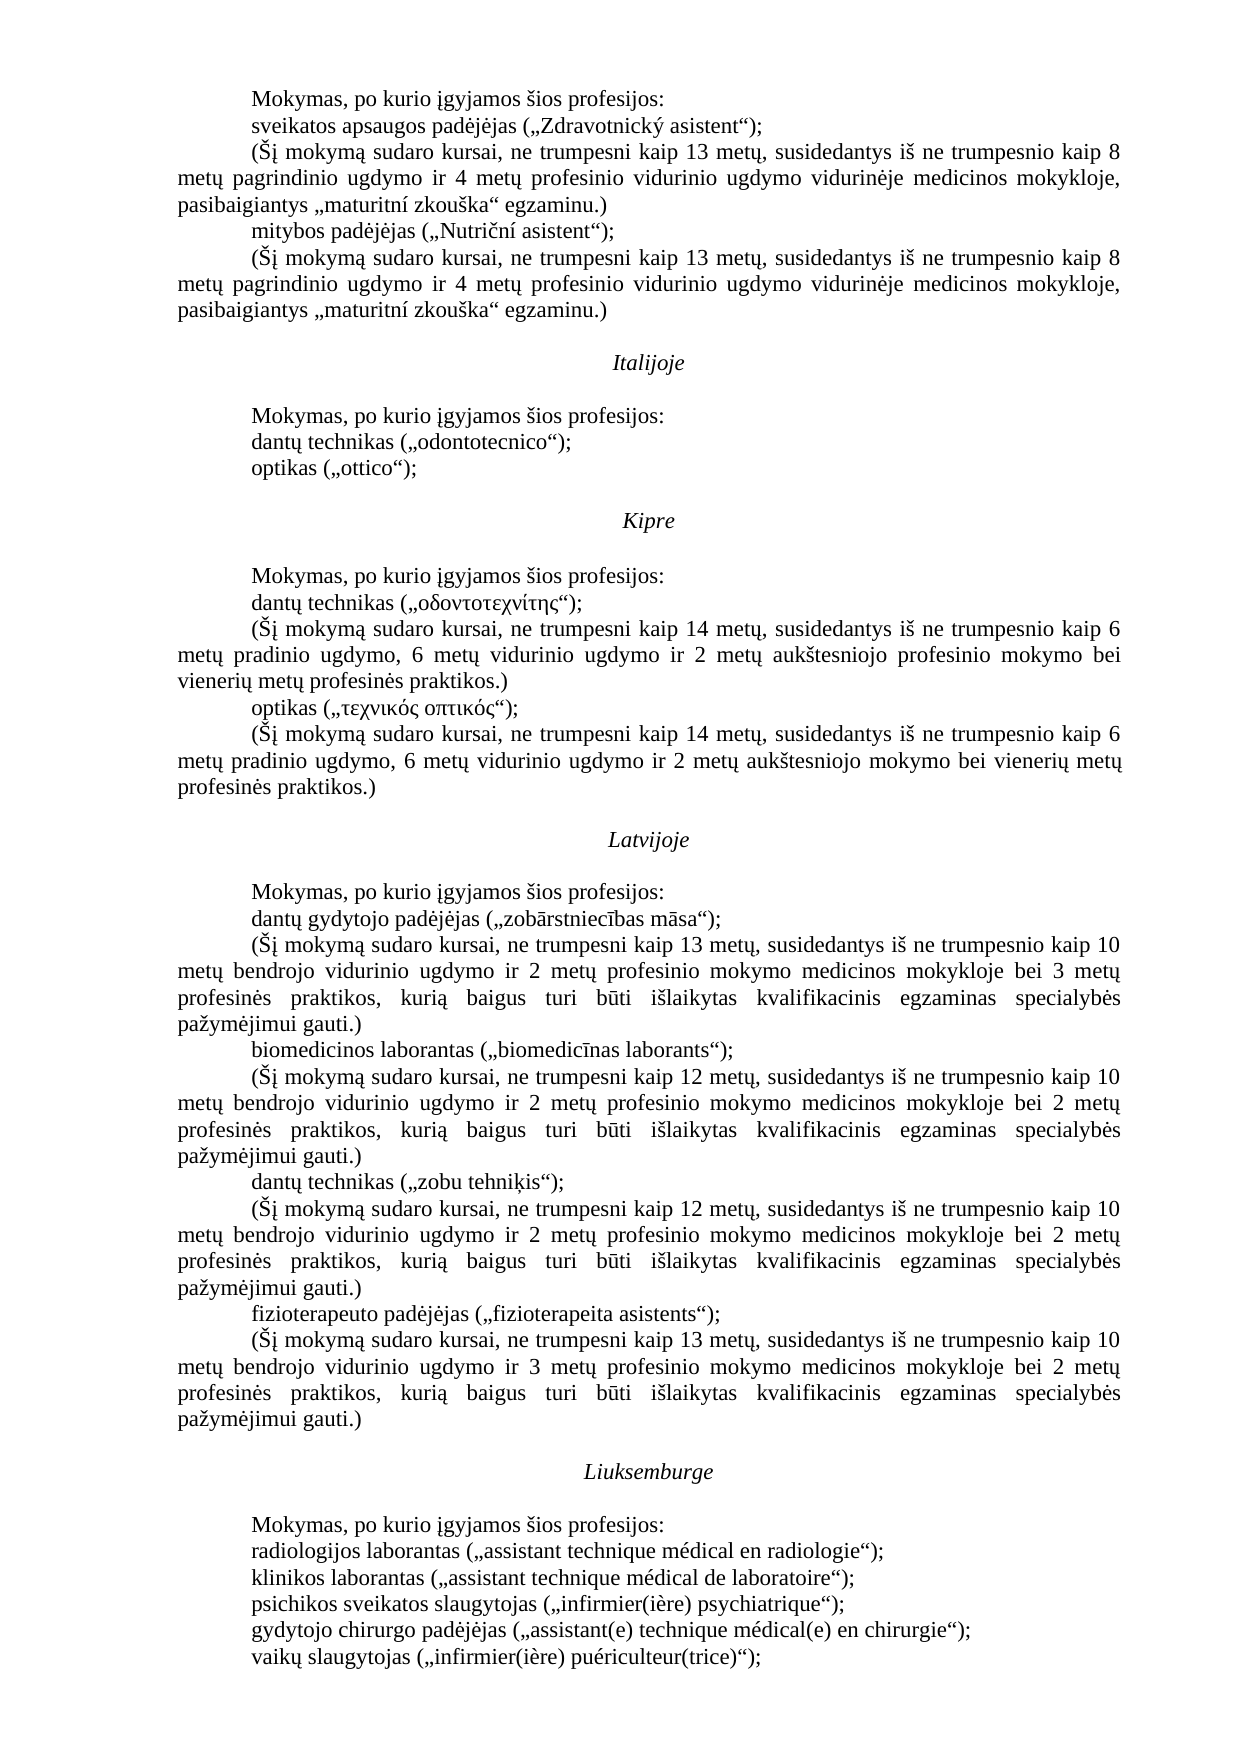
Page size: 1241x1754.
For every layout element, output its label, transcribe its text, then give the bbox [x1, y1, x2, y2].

text Liuksemburge [177, 1458, 1122, 1484]
text biomedicinos laborantas („biomedicīnas laborants“); [177, 1037, 1122, 1063]
text Mokymas, po kurio įgyjamos šios profesijos: [177, 878, 1122, 905]
text (Šį mokymą sudaro kursai, ne trumpesni kaip 14 metų, susidedantys iš ne trumpesnio kaip 6 metų pradinio ugdymo, 6 metų vidurinio ugdymo ir 2 metų aukštesniojo mokymo bei vienerių metų profesinės praktikos.) [177, 720, 1122, 799]
text Mokymas, po kurio įgyjamos šios profesijos: [177, 1511, 1122, 1537]
text (Šį mokymą sudaro kursai, ne trumpesni kaip 12 metų, susidedantys iš ne trumpesnio kaip 10 metų bendrojo vidurinio ugdymo ir 2 metų profesinio mokymo medicinos mokykloje bei 2 metų profesinės praktikos, kurią baigus turi būti išlaikytas kvalifikacinis egzaminas specialybės pažymėjimui gauti.) [177, 1063, 1122, 1168]
text (Šį mokymą sudaro kursai, ne trumpesni kaip 13 metų, susidedantys iš ne trumpesnio kaip 10 metų bendrojo vidurinio ugdymo ir 3 metų profesinio mokymo medicinos mokykloje bei 2 metų profesinės praktikos, kurią baigus turi būti išlaikytas kvalifikacinis egzaminas specialybės pažymėjimui gauti.) [177, 1326, 1122, 1432]
text Mokymas, po kurio įgyjamos šios profesijos: [177, 402, 1122, 428]
text (Šį mokymą sudaro kursai, ne trumpesni kaip 14 metų, susidedantys iš ne trumpesnio kaip 6 metų pradinio ugdymo, 6 metų vidurinio ugdymo ir 2 metų aukštesniojo profesinio mokymo bei vienerių metų profesinės praktikos.) [177, 615, 1122, 694]
text sveikatos apsaugos padėjėjas („Zdravotnický asistent“); [177, 112, 1122, 138]
text vaikų slaugytojas („infirmier(ière) puériculteur(trice)“); [177, 1643, 1122, 1669]
text mitybos padėjėjas („Nutriční asistent“); [177, 217, 1122, 243]
text (Šį mokymą sudaro kursai, ne trumpesni kaip 13 metų, susidedantys iš ne trumpesnio kaip 8 metų pagrindinio ugdymo ir 4 metų profesinio vidurinio ugdymo vidurinėje medicinos mokykloje, pasibaigiantys „maturitní zkouška“ egzaminu.) [177, 138, 1122, 217]
text dantų gydytojo padėjėjas („zobārstniecības māsa“); [177, 905, 1122, 931]
text Kipre [177, 507, 1122, 533]
text Mokymas, po kurio įgyjamos šios profesijos: [177, 562, 1122, 588]
text gydytojo chirurgo padėjėjas („assistant(e) technique médical(e) en chirurgie“); [177, 1616, 1122, 1643]
text psichikos sveikatos slaugytojas („infirmier(ière) psychiatrique“); [177, 1590, 1122, 1616]
text (Šį mokymą sudaro kursai, ne trumpesni kaip 13 metų, susidedantys iš ne trumpesnio kaip 8 metų pagrindinio ugdymo ir 4 metų profesinio vidurinio ugdymo vidurinėje medicinos mokykloje, pasibaigiantys „maturitní zkouška“ egzaminu.) [177, 243, 1122, 323]
text klinikos laborantas („assistant technique médical de laboratoire“); [177, 1564, 1122, 1590]
text dantų technikas („odontotecnico“); [177, 428, 1122, 454]
text (Šį mokymą sudaro kursai, ne trumpesni kaip 13 metų, susidedantys iš ne trumpesnio kaip 10 metų bendrojo vidurinio ugdymo ir 2 metų profesinio mokymo medicinos mokykloje bei 3 metų profesinės praktikos, kurią baigus turi būti išlaikytas kvalifikacinis egzaminas specialybės pažymėjimui gauti.) [177, 931, 1122, 1037]
text optikas („τεχνικός oπτικός“); [177, 694, 1122, 720]
text dantų technikas („οδοντοτεχνίτης“); [177, 588, 1122, 615]
text radiologijos laborantas („assistant technique médical en radiologie“); [177, 1537, 1122, 1564]
text dantų technikas („zobu tehniķis“); [177, 1168, 1122, 1195]
text Italijoje [177, 349, 1122, 375]
text Mokymas, po kurio įgyjamos šios profesijos: [177, 85, 1122, 112]
text Latvijoje [177, 826, 1122, 852]
text fizioterapeuto padėjėjas („fizioterapeita asistents“); [177, 1300, 1122, 1326]
text optikas („ottico“); [177, 454, 1122, 481]
text (Šį mokymą sudaro kursai, ne trumpesni kaip 12 metų, susidedantys iš ne trumpesnio kaip 10 metų bendrojo vidurinio ugdymo ir 2 metų profesinio mokymo medicinos mokykloje bei 2 metų profesinės praktikos, kurią baigus turi būti išlaikytas kvalifikacinis egzaminas specialybės pažymėjimui gauti.) [177, 1195, 1122, 1300]
